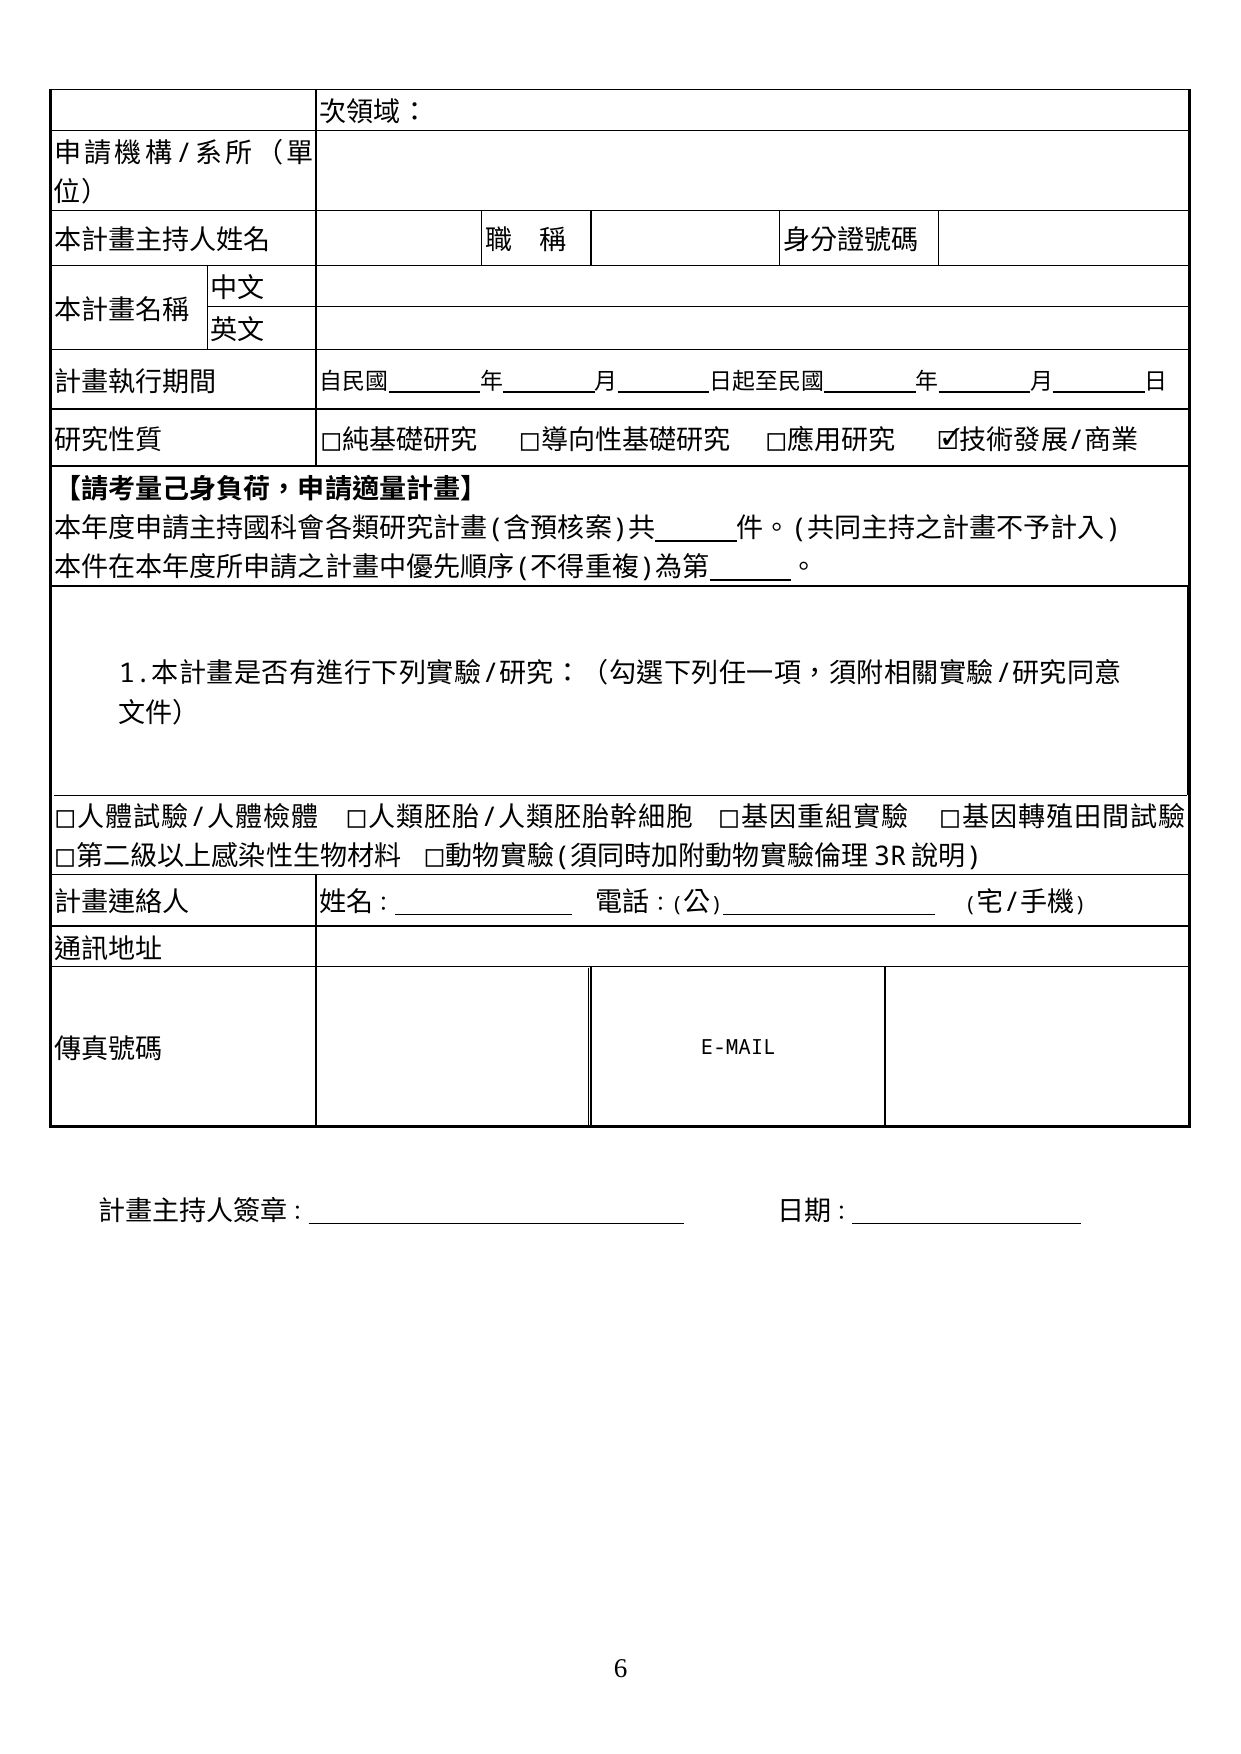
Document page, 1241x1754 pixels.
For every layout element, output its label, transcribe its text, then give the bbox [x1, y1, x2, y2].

table_cell E-MAIL [592, 967, 884, 1125]
table_cell 【請考量己身負荷，申請適量計畫】 本年度申請主持國科會各類研究計畫(含預核案)共 件。(共同主持之計畫不予計入) 本件在本年度所申請之計畫中優先順序(不得重複)為第 。 [52, 467, 1188, 585]
table_cell 1.本計畫是否有進行下列實驗/研究：（勾選下列任一項，須附相關實驗/研究同意文件） ◻人體試驗/人體檢體 ◻人類胚胎/人類胚胎幹細胞 ◻基因重組實驗 ◻基因轉殖田間試驗 ◻第二級以上感染性生物材料 ◻動物實驗(須同時加附動物實驗倫理3R說明) [52, 587, 1188, 873]
table_cell [317, 266, 1188, 306]
table_cell 申請機構/系所（單位） [52, 131, 315, 210]
table_cell 本計畫主持人姓名 [52, 211, 315, 265]
table_cell ◻純基礎研究 ◻導向性基礎研究 ◻應用研究 🗹技術發展/商業 [317, 410, 1188, 465]
table_cell 次領域： [317, 90, 1188, 129]
table_cell [52, 90, 315, 129]
table_cell 自民國 年 月 日起至民國 年 月 日 [317, 350, 1188, 408]
table_cell 計畫連絡人 [52, 875, 315, 925]
table_cell [317, 967, 590, 1125]
table_cell 傳真號碼 [52, 967, 315, 1125]
table_cell 姓名： 電話：(公) (宅/手機) [317, 875, 1188, 925]
table_cell [317, 211, 481, 265]
table_cell [317, 927, 1188, 966]
text 計畫主持人簽章： 日期： [98, 1189, 1140, 1228]
table_cell [592, 211, 779, 265]
table_cell 中文 [208, 266, 315, 306]
table_cell 通訊地址 [52, 927, 315, 966]
table_cell [939, 211, 1188, 265]
table_cell 計畫執行期間 [52, 350, 315, 408]
table_cell [317, 307, 1188, 349]
table_cell 英文 [208, 307, 315, 349]
table_cell [886, 967, 1188, 1125]
table_cell 職 稱 [482, 211, 590, 265]
table_cell [317, 131, 1188, 210]
table_cell 身分證號碼 [780, 211, 938, 265]
table_cell 研究性質 [52, 410, 315, 465]
table_cell 本計畫名稱 [52, 266, 207, 349]
